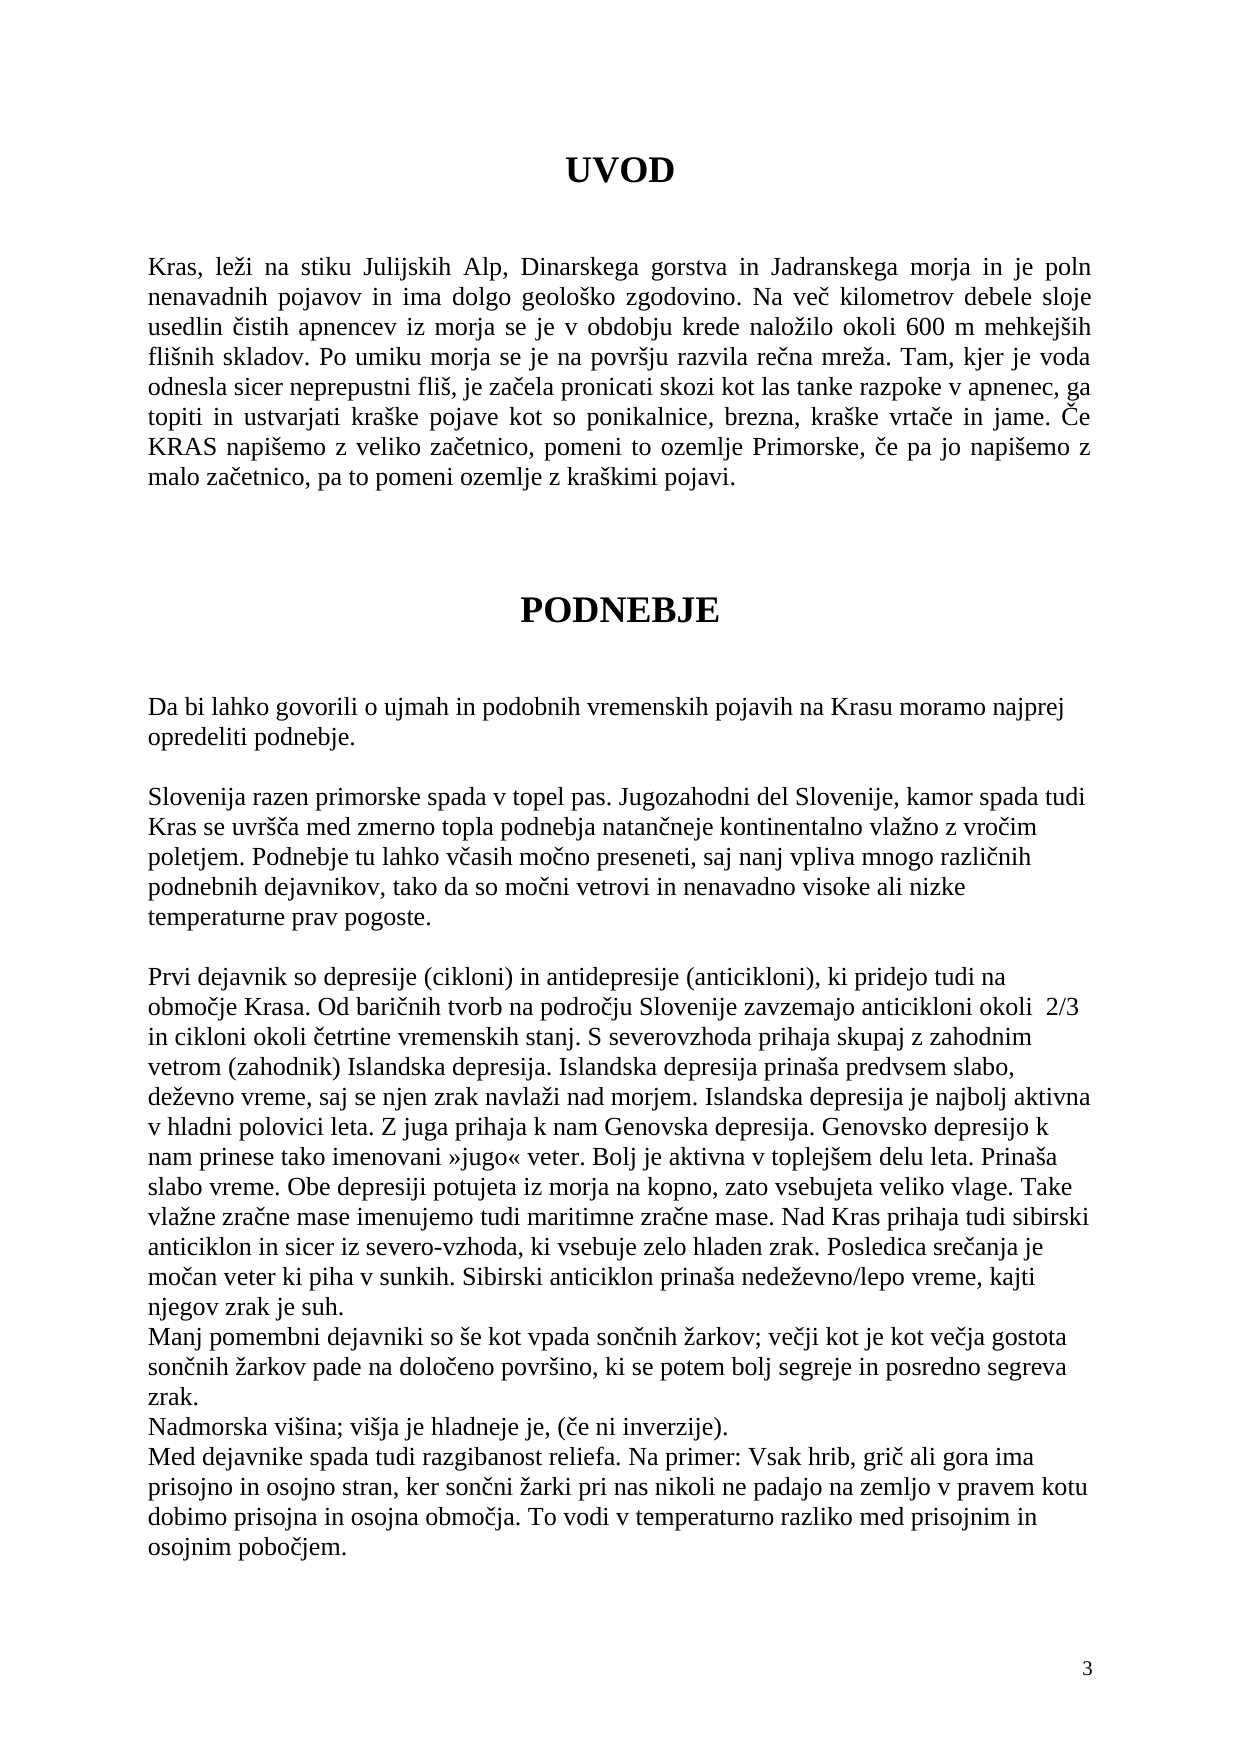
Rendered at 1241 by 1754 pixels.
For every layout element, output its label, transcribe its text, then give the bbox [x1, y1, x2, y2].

subtitle Slovenija razen primorske spada v topel pas. Jugozahodni del Slovenije, kamor spada tudi Kras se uvršča med zmerno topla podnebja natančneje kontinentalno vlažno z vročim poletjem. Podnebje tu lahko včasih močno preseneti, saj nanj vpliva mnogo različnih podnebnih dejavnikov, tako da so močni vetrovi in nenavadno visoke ali nizke temperaturne prav pogoste. [148, 781, 1093, 931]
subtitle UVOD [148, 148, 1093, 191]
subtitle PODNEBJE [148, 588, 1093, 631]
subtitle Med dejavnike spada tudi razgibanost reliefa. Na primer: Vsak hrib, grič ali gora ima prisojno in osojno stran, ker sončni žarki pri nas nikoli ne padajo na zemljo v pravem kotu dobimo prisojna in osojna območja. To vodi v temperaturno razliko med prisojnim in osojnim pobočjem. [148, 1441, 1093, 1561]
text Kras, leži na stiku Julijskih Alp, Dinarskega gorstva in Jadranskega morja in je poln nenavadnih pojavov in ima dolgo geološko zgodovino. Na več kilometrov debele sloje usedlin čistih apnencev iz morja se je v obdobju krede naložilo okoli 600 m mehkejših flišnih skladov. Po umiku morja se je na površju razvila rečna mreža. Tam, kjer je voda odnesla sicer neprepustni fliš, je začela pronicati skozi kot las tanke razpoke v apnenec, ga topiti in ustvarjati kraške pojave kot so ponikalnice, brezna, kraške vrtače in jame. Če KRAS napišemo z veliko začetnico, pomeni to ozemlje Primorske, če pa jo napišemo z malo začetnico, pa to pomeni ozemlje z kraškimi pojavi. [148, 251, 1093, 491]
subtitle Manj pomembni dejavniki so še kot vpada sončnih žarkov; večji kot je kot večja gostota sončnih žarkov pade na določeno površino, ki se potem bolj segreje in posredno segreva zrak. [148, 1321, 1093, 1411]
subtitle Nadmorska višina; višja je hladneje je, (če ni inverzije). [148, 1411, 1093, 1441]
subtitle Da bi lahko govorili o ujmah in podobnih vremenskih pojavih na Krasu moramo najprej opredeliti podnebje. [148, 691, 1093, 751]
subtitle Prvi dejavnik so depresije (cikloni) in antidepresije (anticikloni), ki pridejo tudi na območje Krasa. Od baričnih tvorb na področju Slovenije zavzemajo anticikloni okoli 2/3 in cikloni okoli četrtine vremenskih stanj. S severovzhoda prihaja skupaj z zahodnim vetrom (zahodnik) Islandska depresija. Islandska depresija prinaša predvsem slabo, deževno vreme, saj se njen zrak navlaži nad morjem. Islandska depresija je najbolj aktivna v hladni polovici leta. Z juga prihaja k nam Genovska depresija. Genovsko depresijo k nam prinese tako imenovani »jugo« veter. Bolj je aktivna v toplejšem delu leta. Prinaša slabo vreme. Obe depresiji potujeta iz morja na kopno, zato vsebujeta veliko vlage. Take vlažne zračne mase imenujemo tudi maritimne zračne mase. Nad Kras prihaja tudi sibirski anticiklon in sicer iz severo-vzhoda, ki vsebuje zelo hladen zrak. Posledica srečanja je močan veter ki piha v sunkih. Sibirski anticiklon prinaša nedeževno/lepo vreme, kajti njegov zrak je suh. [148, 961, 1093, 1321]
